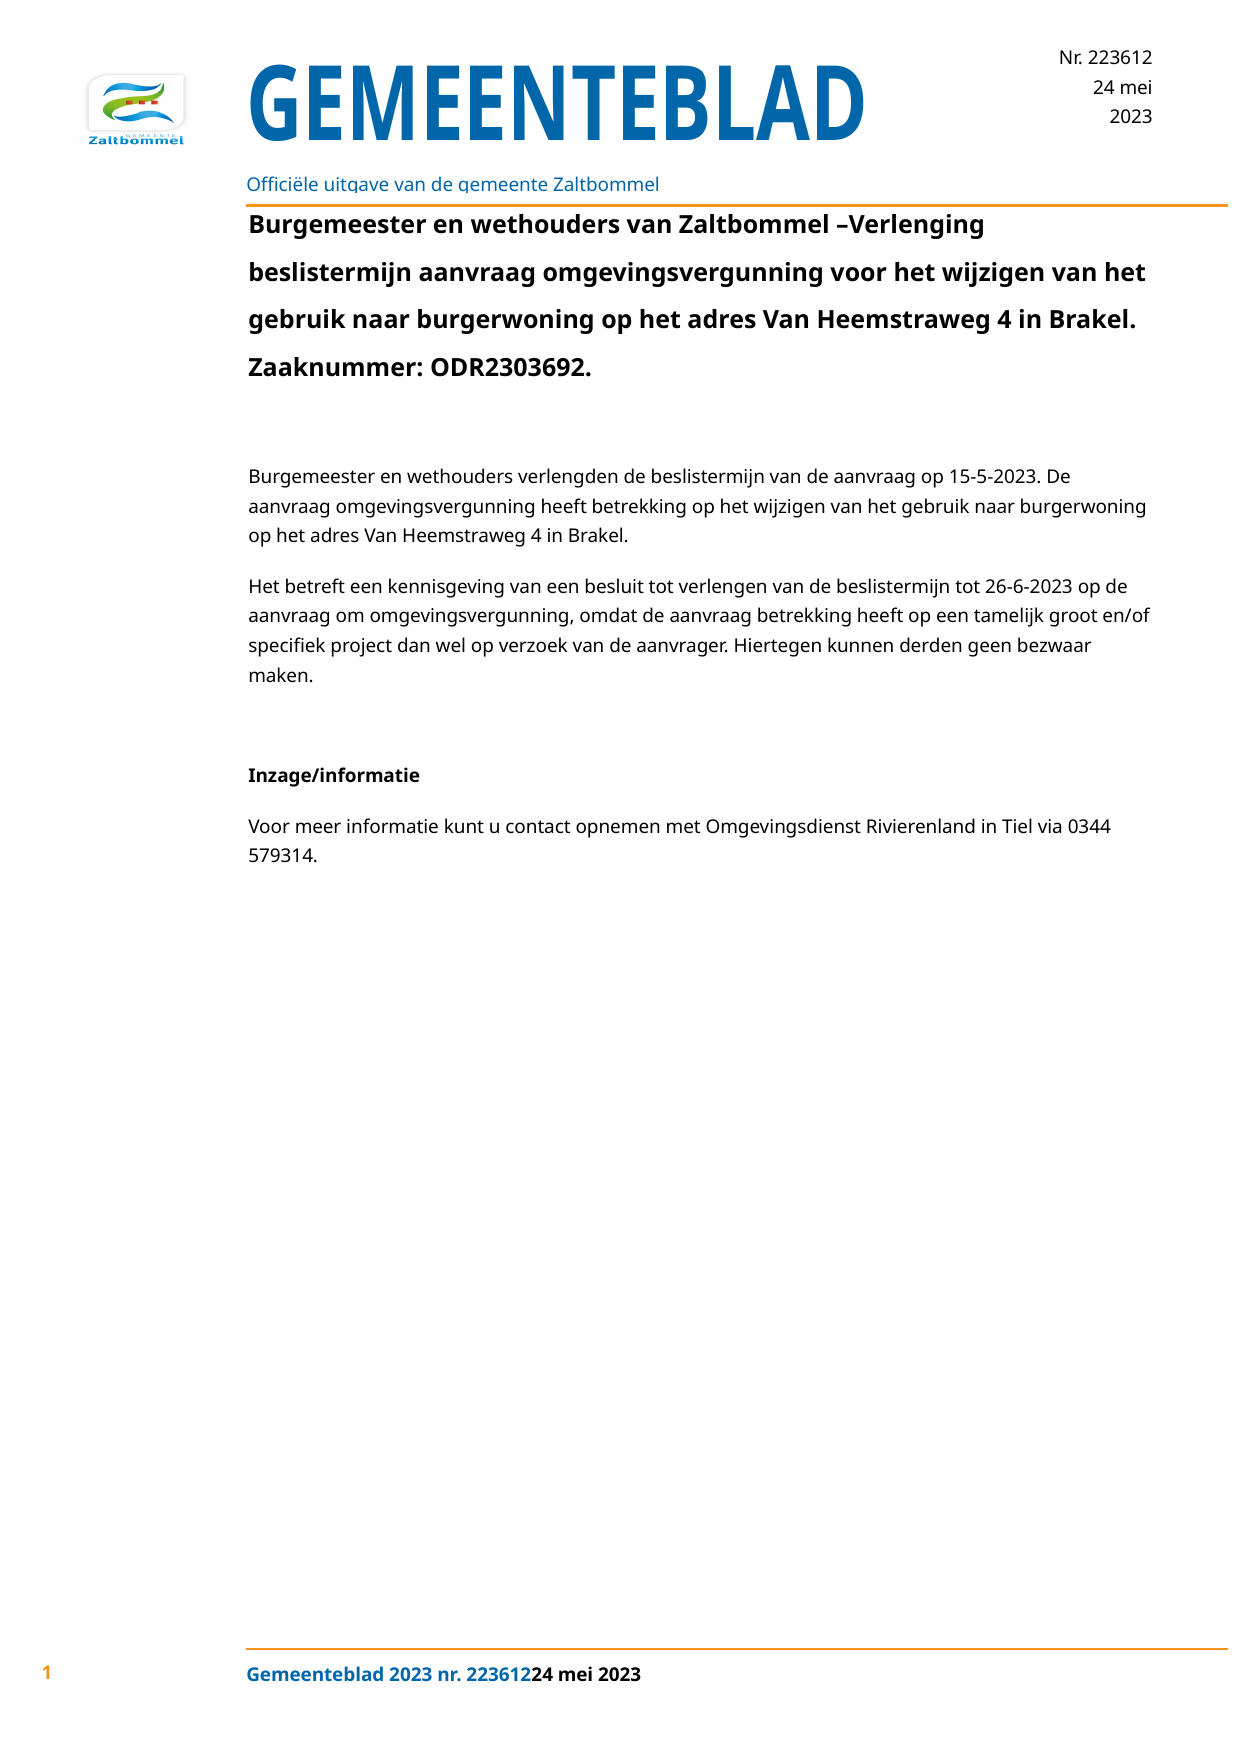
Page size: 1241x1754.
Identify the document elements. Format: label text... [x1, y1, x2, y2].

text Burgemeester en wethouders van Zaltbommel –Verlenging beslistermijn aanvraag omgevingsvergunning voor het wijzigen van het gebruik naar burgerwoning op het adres Van Heemstraweg 4 in Brakel. Zaaknummer: ODR2303692. [248, 207, 1152, 384]
text Burgemeester en wethouders verlengden de beslistermijn van de aanvraag op 15-5-2023. De aanvraag omgevingsvergunning heeft betrekking op het wijzigen van het gebruik naar burgerwoning op het adres Van Heemstraweg 4 in Brakel. [248, 463, 1152, 548]
text Het betreft een kennisgeving van een besluit tot verlengen van de beslistermijn tot 26-6-2023 op de aanvraag om omgevingsvergunning, omdat de aanvraag betrekking heeft op een tamelijk groot en/of specifiek project dan wel op verzoek van de aanvrager. Hiertegen kunnen derden geen bezwaar maken. [248, 573, 1152, 688]
text Voor meer informatie kunt u contact opnemen met Omgevingsdienst Rivierenland in Tiel via 0344 579314. [248, 813, 1152, 868]
picture [41, 47, 231, 172]
text Inzage/informatie [248, 763, 1152, 788]
